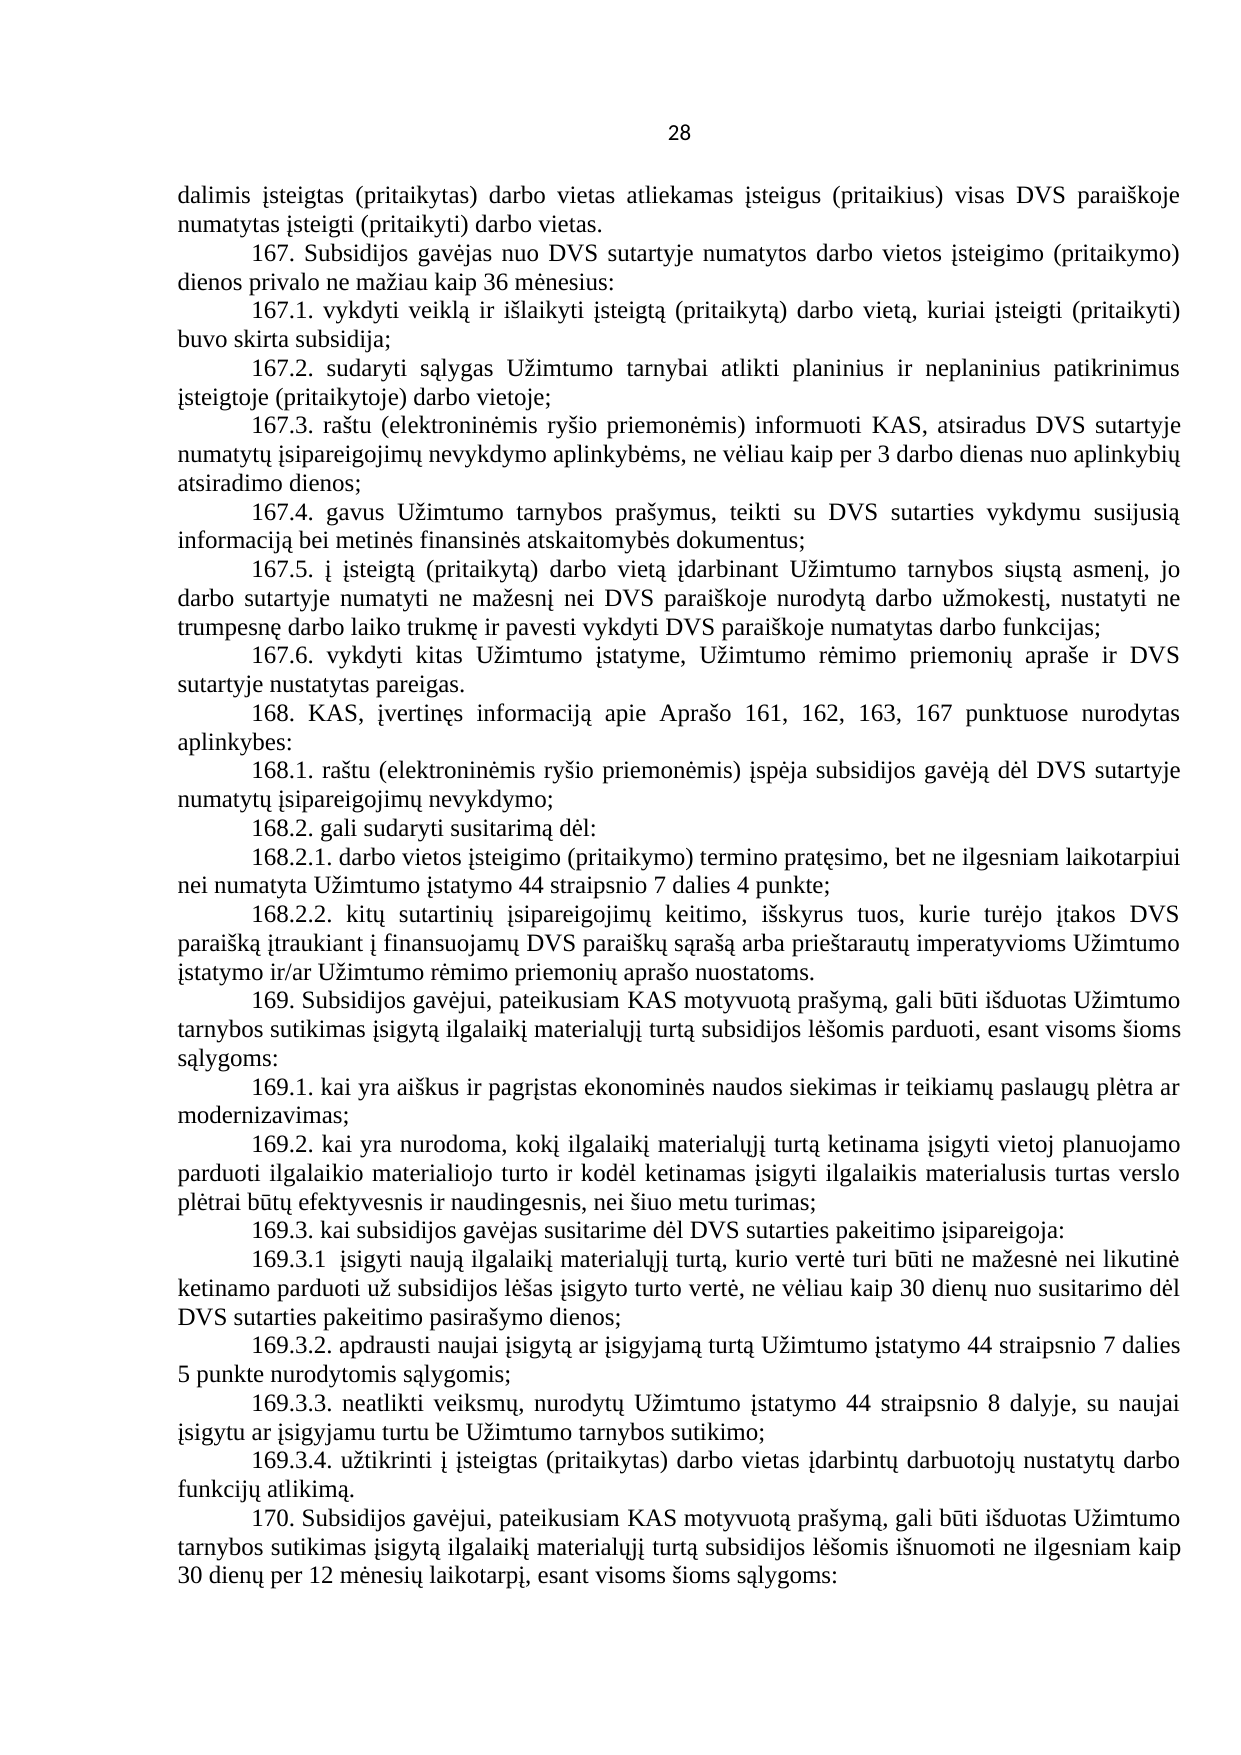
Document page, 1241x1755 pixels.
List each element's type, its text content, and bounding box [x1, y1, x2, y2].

text 167.3. raštu (elektroninėmis ryšio priemonėmis) informuoti KAS, atsiradus DVS sutartyje numatytų įsipareigojimų nevykdymo aplinkybėms, ne vėliau kaip per 3 darbo dienas nuo aplinkybių atsiradimo dienos; [177, 411, 1181, 497]
text 169.3.4. užtikrinti į įsteigtas (pritaikytas) darbo vietas įdarbintų darbuotojų nustatytų darbo funkcijų atlikimą. [177, 1446, 1181, 1503]
text 170. Subsidijos gavėjui, pateikusiam KAS motyvuotą prašymą, gali būti išduotas Užimtumo tarnybos sutikimas įsigytą ilgalaikį materialųjį turtą subsidijos lėšomis išnuomoti ne ilgesniam kaip 30 dienų per 12 mėnesių laikotarpį, esant visoms šioms sąlygoms: [177, 1503, 1181, 1589]
text 167.4. gavus Užimtumo tarnybos prašymus, teikti su DVS sutarties vykdymu susijusią informaciją bei metinės finansinės atskaitomybės dokumentus; [177, 497, 1181, 554]
text 168.2.2. kitų sutartinių įsipareigojimų keitimo, išskyrus tuos, kurie turėjo įtakos DVS paraišką įtraukiant į finansuojamų DVS paraiškų sąrašą arba prieštarautų imperatyvioms Užimtumo įstatymo ir/ar Užimtumo rėmimo priemonių aprašo nuostatoms. [177, 899, 1181, 986]
text 168.2.1. darbo vietos įsteigimo (pritaikymo) termino pratęsimo, bet ne ilgesniam laikotarpiui nei numatyta Užimtumo įstatymo 44 straipsnio 7 dalies 4 punkte; [177, 842, 1181, 899]
text 167.6. vykdyti kitas Užimtumo įstatyme, Užimtumo rėmimo priemonių apraše ir DVS sutartyje nustatytas pareigas. [177, 641, 1181, 698]
text 168.1. raštu (elektroninėmis ryšio priemonėmis) įspėja subsidijos gavėją dėl DVS sutartyje numatytų įsipareigojimų nevykdymo; [177, 756, 1181, 813]
text 167.5. į įsteigtą (pritaikytą) darbo vietą įdarbinant Užimtumo tarnybos siųstą asmenį, jo darbo sutartyje numatyti ne mažesnį nei DVS paraiškoje nurodytą darbo užmokestį, nustatyti ne trumpesnę darbo laiko trukmę ir pavesti vykdyti DVS paraiškoje numatytas darbo funkcijas; [177, 554, 1181, 641]
text 167.1. vykdyti veiklą ir išlaikyti įsteigtą (pritaikytą) darbo vietą, kuriai įsteigti (pritaikyti) buvo skirta subsidija; [177, 296, 1181, 353]
text 169.1. kai yra aiškus ir pagrįstas ekonominės naudos siekimas ir teikiamų paslaugų plėtra ar modernizavimas; [177, 1072, 1181, 1129]
text 169.3. kai subsidijos gavėjas susitarime dėl DVS sutarties pakeitimo įsipareigoja: [177, 1216, 1181, 1244]
text 167. Subsidijos gavėjas nuo DVS sutartyje numatytos darbo vietos įsteigimo (pritaikymo) dienos privalo ne mažiau kaip 36 mėnesius: [177, 238, 1181, 296]
text 167.2. sudaryti sąlygas Užimtumo tarnybai atlikti planinius ir neplaninius patikrinimus įsteigtoje (pritaikytoje) darbo vietoje; [177, 353, 1181, 411]
text 169.2. kai yra nurodoma, kokį ilgalaikį materialųjį turtą ketinama įsigyti vietoj planuojamo parduoti ilgalaikio materialiojo turto ir kodėl ketinamas įsigyti ilgalaikis materialusis turtas verslo plėtrai būtų efektyvesnis ir naudingesnis, nei šiuo metu turimas; [177, 1129, 1181, 1216]
text 169.3.3. neatlikti veiksmų, nurodytų Užimtumo įstatymo 44 straipsnio 8 dalyje, su naujai įsigytu ar įsigyjamu turtu be Užimtumo tarnybos sutikimo; [177, 1388, 1181, 1446]
text 169.3.2. apdrausti naujai įsigytą ar įsigyjamą turtą Užimtumo įstatymo 44 straipsnio 7 dalies 5 punkte nurodytomis sąlygomis; [177, 1331, 1181, 1388]
text 168. KAS, įvertinęs informaciją apie Aprašo 161, 162, 163, 167 punktuose nurodytas aplinkybes: [177, 698, 1181, 756]
text 169.3.1 įsigyti naują ilgalaikį materialųjį turtą, kurio vertė turi būti ne mažesnė nei likutinė ketinamo parduoti už subsidijos lėšas įsigyto turto vertė, ne vėliau kaip 30 dienų nuo susitarimo dėl DVS sutarties pakeitimo pasirašymo dienos; [177, 1244, 1181, 1331]
text 168.2. gali sudaryti susitarimą dėl: [177, 813, 1181, 842]
text 169. Subsidijos gavėjui, pateikusiam KAS motyvuotą prašymą, gali būti išduotas Užimtumo tarnybos sutikimas įsigytą ilgalaikį materialųjį turtą subsidijos lėšomis parduoti, esant visoms šioms sąlygoms: [177, 986, 1181, 1072]
text dalimis įsteigtas (pritaikytas) darbo vietas atliekamas įsteigus (pritaikius) visas DVS paraiškoje numatytas įsteigti (pritaikyti) darbo vietas. [177, 181, 1181, 238]
